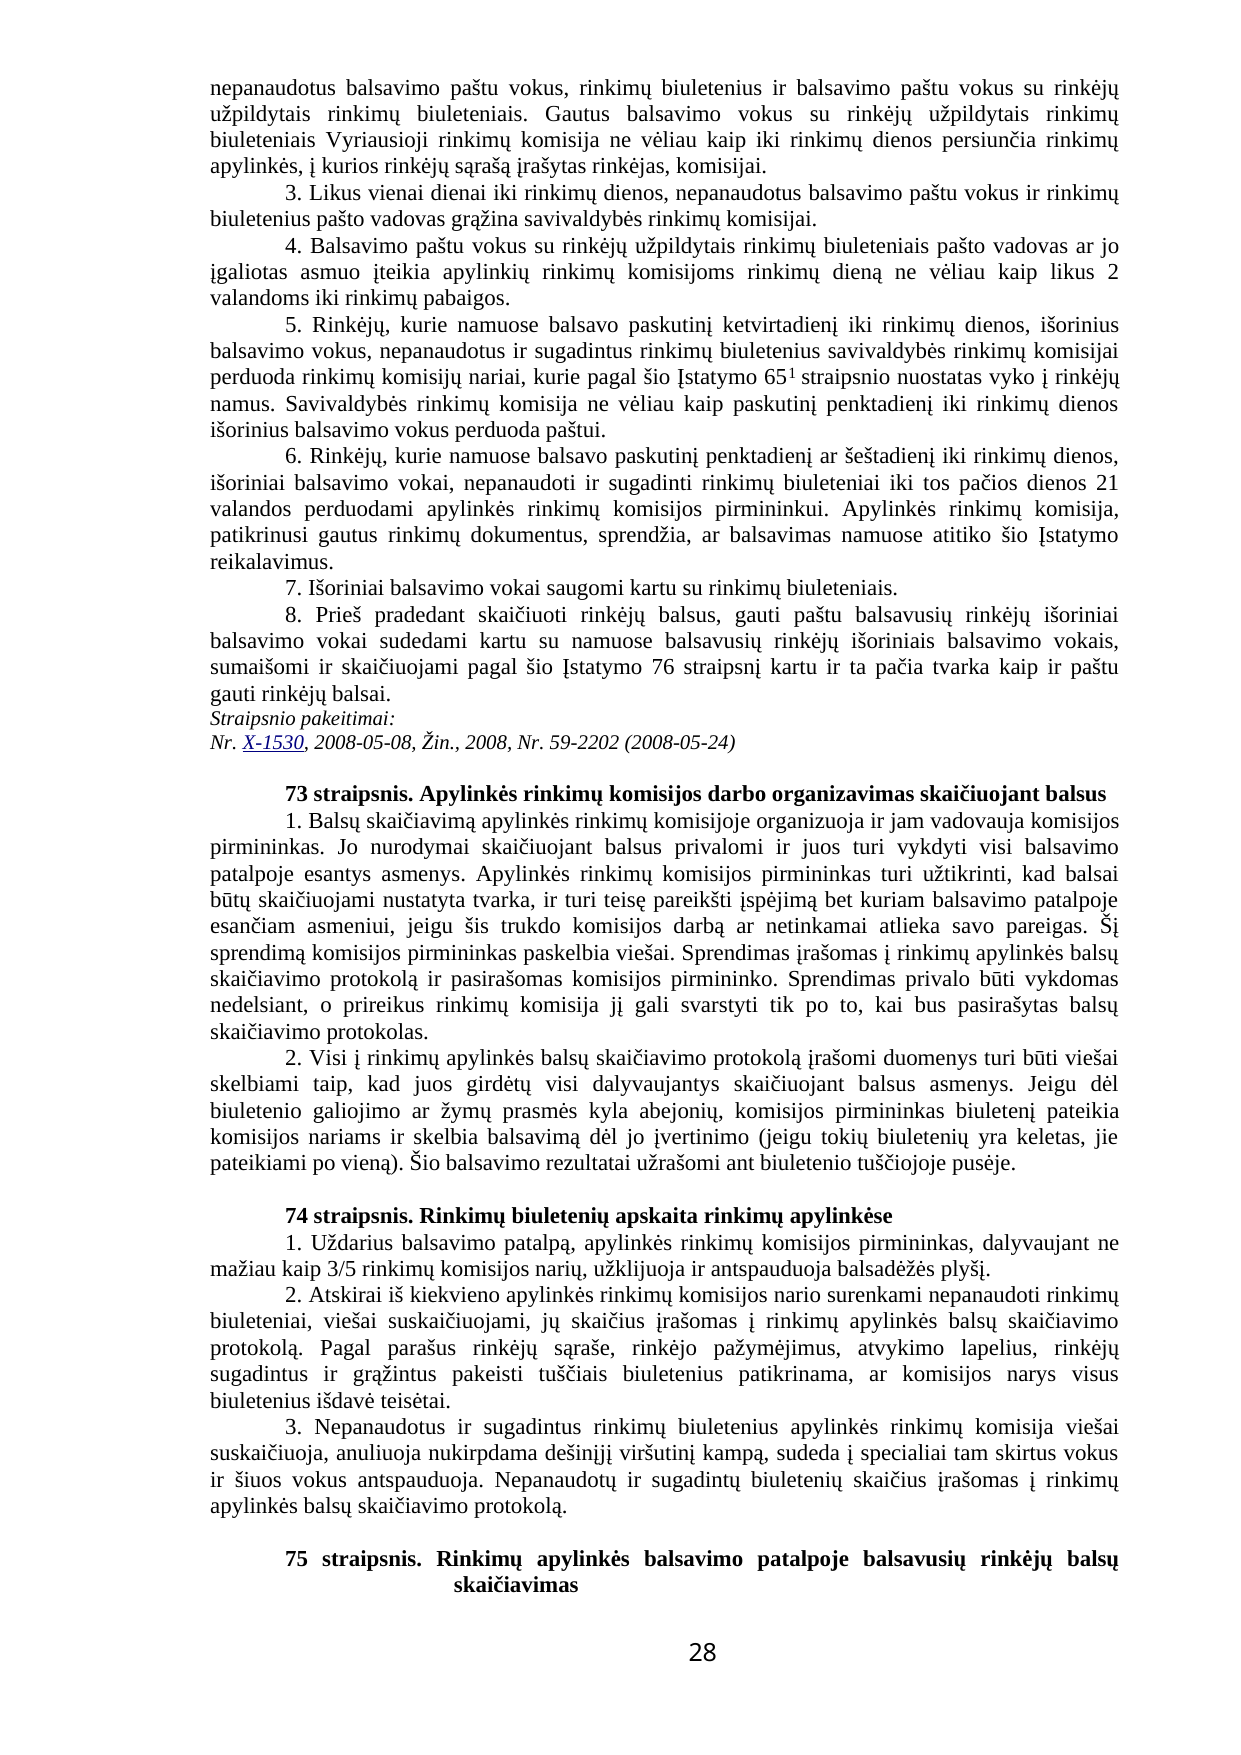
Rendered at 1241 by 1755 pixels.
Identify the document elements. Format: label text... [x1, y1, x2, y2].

text 3. Likus vienai dienai iki rinkimų dienos, nepanaudotus balsavimo paštu vokus ir rinkimų biuletenius pašto vadovas grąžina savivaldybės rinkimų komisijai. [210, 179, 1120, 232]
text 5. Rinkėjų, kurie namuose balsavo paskutinį ketvirtadienį iki rinkimų dienos, išorinius balsavimo vokus, nepanaudotus ir sugadintus rinkimų biuletenius savivaldybės rinkimų komisijai perduoda rinkimų komisijų nariai, kurie pagal šio Įstatymo 651 straipsnio nuostatas vyko į rinkėjų namus. Savivaldybės rinkimų komisija ne vėliau kaip paskutinį penktadienį iki rinkimų dienos išorinius balsavimo vokus perduoda paštui. [210, 311, 1120, 442]
text 74 straipsnis. Rinkimų biuletenių apskaita rinkimų apylinkėse [210, 1202, 1120, 1228]
text 6. Rinkėjų, kurie namuose balsavo paskutinį penktadienį ar šeštadienį iki rinkimų dienos, išoriniai balsavimo vokai, nepanaudoti ir sugadinti rinkimų biuleteniai iki tos pačios dienos 21 valandos perduodami apylinkės rinkimų komisijos pirmininkui. Apylinkės rinkimų komisija, patikrinusi gautus rinkimų dokumentus, sprendžia, ar balsavimas namuose atitiko šio Įstatymo reikalavimus. [210, 442, 1120, 574]
text 73 straipsnis. Apylinkės rinkimų komisijos darbo organizavimas skaičiuojant balsus [285, 781, 1120, 807]
text 3. Nepanaudotus ir sugadintus rinkimų biuletenius apylinkės rinkimų komisija viešai suskaičiuoja, anuliuoja nukirpdama dešinįjį viršutinį kampą, sudeda į specialiai tam skirtus vokus ir šiuos vokus antspauduoja. Nepanaudotų ir sugadintų biuletenių skaičius įrašomas į rinkimų apylinkės balsų skaičiavimo protokolą. [210, 1413, 1120, 1518]
text 75 straipsnis. Rinkimų apylinkės balsavimo patalpoje balsavusių rinkėjų balsų skaičiavimas [285, 1545, 1120, 1597]
text 1. Uždarius balsavimo patalpą, apylinkės rinkimų komisijos pirmininkas, dalyvaujant ne mažiau kaip 3/5 rinkimų komisijos narių, užklijuoja ir antspauduoja balsadėžės plyšį. [210, 1228, 1120, 1281]
text 2. Atskirai iš kiekvieno apylinkės rinkimų komisijos nario surenkami nepanaudoti rinkimų biuleteniai, viešai suskaičiuojami, jų skaičius įrašomas į rinkimų apylinkės balsų skaičiavimo protokolą. Pagal parašus rinkėjų sąraše, rinkėjo pažymėjimus, atvykimo lapelius, rinkėjų sugadintus ir grąžintus pakeisti tuščiais biuletenius patikrinama, ar komisijos narys visus biuletenius išdavė teisėtai. [210, 1281, 1120, 1413]
text 7. Išoriniai balsavimo vokai saugomi kartu su rinkimų biuleteniais. [210, 574, 1120, 601]
text nepanaudotus balsavimo paštu vokus, rinkimų biuletenius ir balsavimo paštu vokus su rinkėjų užpildytais rinkimų biuleteniais. Gautus balsavimo vokus su rinkėjų užpildytais rinkimų biuleteniais Vyriausioji rinkimų komisija ne vėliau kaip iki rinkimų dienos persiunčia rinkimų apylinkės, į kurios rinkėjų sąrašą įrašytas rinkėjas, komisijai. [210, 73, 1120, 179]
text 2. Visi į rinkimų apylinkės balsų skaičiavimo protokolą įrašomi duomenys turi būti viešai skelbiami taip, kad juos girdėtų visi dalyvaujantys skaičiuojant balsus asmenys. Jeigu dėl biuletenio galiojimo ar žymų prasmės kyla abejonių, komisijos pirmininkas biuletenį pateikia komisijos nariams ir skelbia balsavimą dėl jo įvertinimo (jeigu tokių biuletenių yra keletas, jie pateikiami po vieną). Šio balsavimo rezultatai užrašomi ant biuletenio tuščiojoje pusėje. [210, 1044, 1120, 1176]
text Nr. X-1530, 2008-05-08, Žin., 2008, Nr. 59-2202 (2008-05-24) [210, 730, 1120, 754]
text 4. Balsavimo paštu vokus su rinkėjų užpildytais rinkimų biuleteniais pašto vadovas ar jo įgaliotas asmuo įteikia apylinkių rinkimų komisijoms rinkimų dieną ne vėliau kaip likus 2 valandoms iki rinkimų pabaigos. [210, 232, 1120, 311]
text Straipsnio pakeitimai: [210, 706, 1120, 730]
text 1. Balsų skaičiavimą apylinkės rinkimų komisijoje organizuoja ir jam vadovauja komisijos pirmininkas. Jo nurodymai skaičiuojant balsus privalomi ir juos turi vykdyti visi balsavimo patalpoje esantys asmenys. Apylinkės rinkimų komisijos pirmininkas turi užtikrinti, kad balsai būtų skaičiuojami nustatyta tvarka, ir turi teisę pareikšti įspėjimą bet kuriam balsavimo patalpoje esančiam asmeniui, jeigu šis trukdo komisijos darbą ar netinkamai atlieka savo pareigas. Šį sprendimą komisijos pirmininkas paskelbia viešai. Sprendimas įrašomas į rinkimų apylinkės balsų skaičiavimo protokolą ir pasirašomas komisijos pirmininko. Sprendimas privalo būti vykdomas nedelsiant, o prireikus rinkimų komisija jį gali svarstyti tik po to, kai bus pasirašytas balsų skaičiavimo protokolas. [210, 807, 1120, 1044]
text 8. Prieš pradedant skaičiuoti rinkėjų balsus, gauti paštu balsavusių rinkėjų išoriniai balsavimo vokai sudedami kartu su namuose balsavusių rinkėjų išoriniais balsavimo vokais, sumaišomi ir skaičiuojami pagal šio Įstatymo 76 straipsnį kartu ir ta pačia tvarka kaip ir paštu gauti rinkėjų balsai. [210, 601, 1120, 706]
